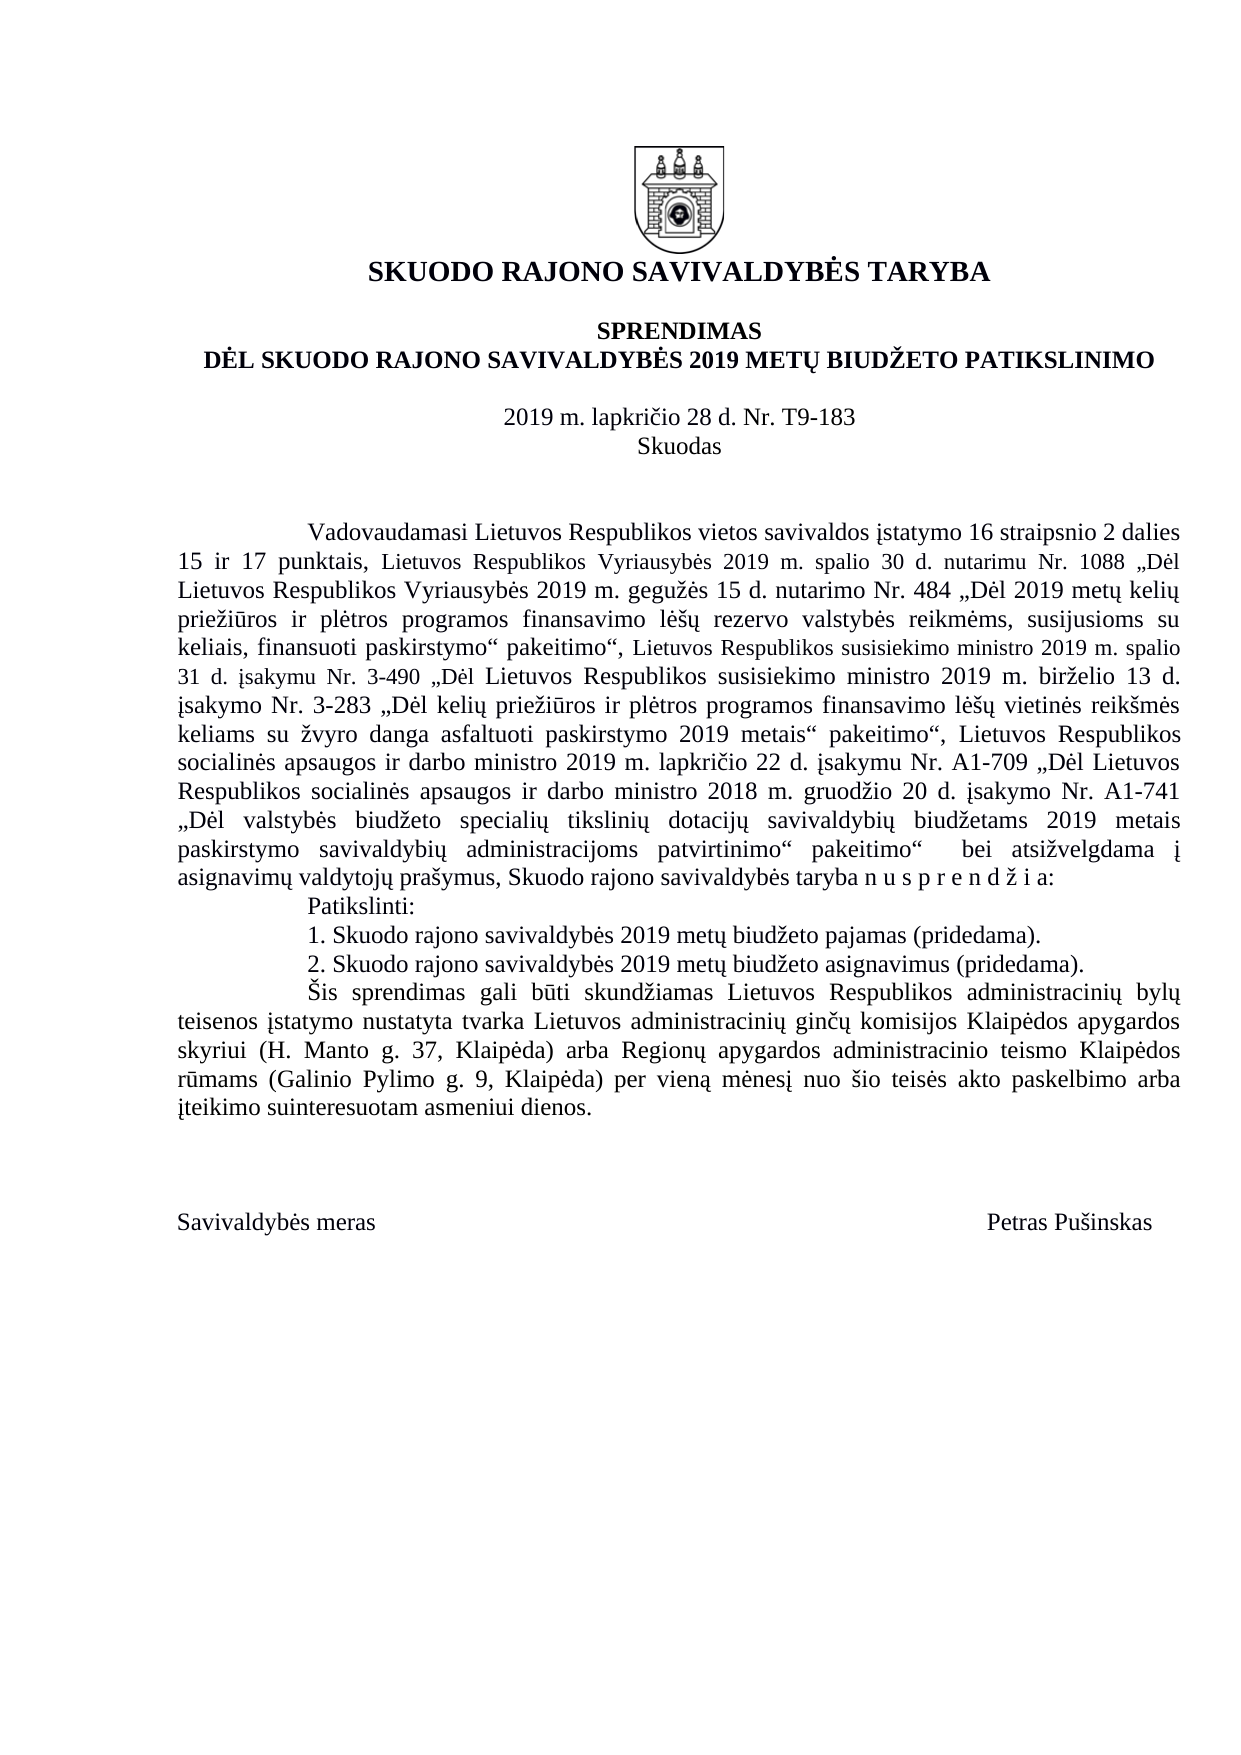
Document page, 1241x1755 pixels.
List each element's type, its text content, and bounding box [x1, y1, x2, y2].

text 2. Skuodo rajono savivaldybės 2019 metų biudžeto asignavimus (pridedama). [177, 949, 1181, 977]
text 2019 m. lapkričio 28 d. Nr. T9-183 [177, 402, 1181, 431]
text 1. Skuodo rajono savivaldybės 2019 metų biudžeto pajamas (pridedama). [177, 920, 1181, 949]
text SPRENDIMAS [177, 316, 1181, 345]
text DĖL SKUODO RAJONO SAVIVALDYBĖS 2019 METŲ BIUDŽETO PATIKSLINIMO [177, 345, 1181, 374]
text Vadovaudamasi Lietuvos Respublikos vietos savivaldos įstatymo 16 straipsnio 2 dalies 15 ir 17 punktais, Lietuvos Respublikos Vyriausybės 2019 m. spalio 30 d. nutarimu Nr. 1088 „Dėl Lietuvos Respublikos Vyriausybės 2019 m. gegužės 15 d. nutarimo Nr. 484 „Dėl 2019 metų kelių priežiūros ir plėtros programos finansavimo lėšų rezervo valstybės reikmėms, susijusioms su keliais, finansuoti paskirstymo“ pakeitimo“, Lietuvos Respublikos susisiekimo ministro 2019 m. spalio 31 d. įsakymu Nr. 3-490 „Dėl Lietuvos Respublikos susisiekimo ministro 2019 m. birželio 13 d. įsakymo Nr. 3-283 „Dėl kelių priežiūros ir plėtros programos finansavimo lėšų vietinės reikšmės keliams su žvyro danga asfaltuoti paskirstymo 2019 metais“ pakeitimo“, Lietuvos Respublikos socialinės apsaugos ir darbo ministro 2019 m. lapkričio 22 d. įsakymu Nr. A1-709 „Dėl Lietuvos Respublikos socialinės apsaugos ir darbo ministro 2018 m. gruodžio 20 d. įsakymo Nr. A1-741 „Dėl valstybės biudžeto specialių tikslinių dotacijų savivaldybių biudžetams 2019 metais paskirstymo savivaldybių administracijoms patvirtinimo“ pakeitimo“ bei atsižvelgdama į asignavimų valdytojų prašymus, Skuodo rajono savivaldybės taryba n u s p r e n d ž i a: [177, 517, 1181, 891]
text Savivaldybės meras Petras Pušinskas [177, 1207, 1192, 1236]
text Patikslinti: [177, 891, 1181, 920]
text Skuodas [177, 431, 1181, 460]
text Šis sprendimas gali būti skundžiamas Lietuvos Respublikos administracinių bylų teisenos įstatymo nustatyta tvarka Lietuvos administracinių ginčų komisijos Klaipėdos apygardos skyriui (H. Manto g. 37, Klaipėda) arba Regionų apygardos administracinio teismo Klaipėdos rūmams (Galinio Pylimo g. 9, Klaipėda) per vieną mėnesį nuo šio teisės akto paskelbimo arba įteikimo suinteresuotam asmeniui dienos. [177, 977, 1181, 1121]
text SKUODO RAJONO SAVIVALDYBĖS TARYBA [177, 254, 1181, 287]
